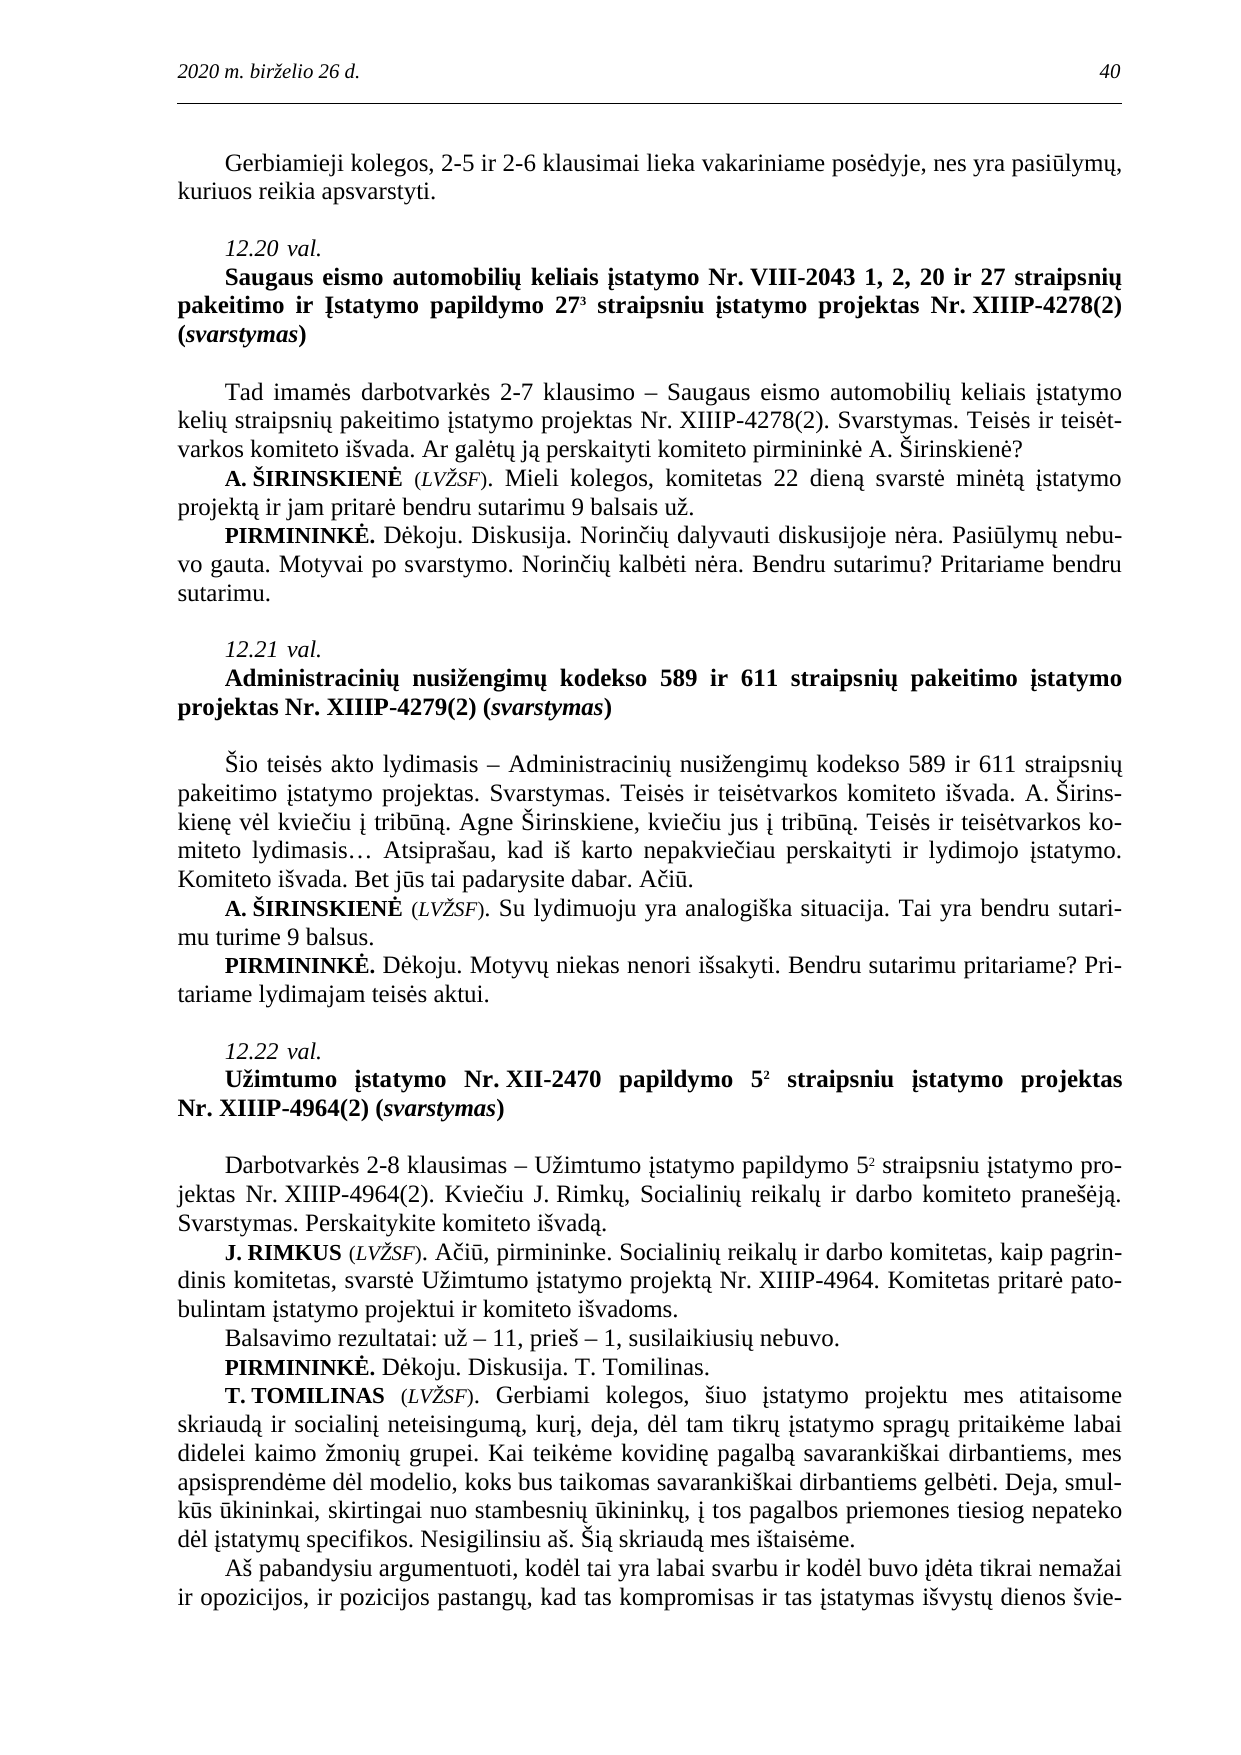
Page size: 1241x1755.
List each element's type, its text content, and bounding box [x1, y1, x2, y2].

text Ad­mi­nist­ra­ci­nių nu­si­žen­gi­mų ko­dek­so 589 ir 611 straips­nių pa­kei­ti­mo įsta­ty­mo pro­jek­tas Nr. XIIIP-4279(2) (svars­ty­mas) [177, 663, 1122, 720]
text 12.21 val. [224, 635, 1122, 663]
text PIRMININKĖ. Dė­ko­ju. Dis­ku­si­ja. T. To­mi­li­nas. [177, 1352, 1122, 1381]
text PIRMININKĖ. Dė­ko­ju. Mo­ty­vų nie­kas ne­no­ri iš­sa­ky­ti. Ben­dru su­ta­ri­mu pri­ta­ria­me? Pri­ta­ria­me ly­di­ma­jam tei­sės ak­tui. [177, 950, 1122, 1008]
text A. ŠIRINSKIENĖ (LVŽSF). Mie­li ko­le­gos, ko­mi­te­tas 22 die­ną svars­tė mi­nė­tą įsta­ty­mo pro­jek­tą ir jam pri­ta­rė ben­dru su­ta­ri­mu 9 bal­sais už. [177, 463, 1122, 520]
text Sau­gaus eis­mo au­to­mo­bi­lių ke­liais įsta­ty­mo Nr. VIII-2043 1, 2, 20 ir 27 straips­nių pa­kei­ti­mo ir Įsta­ty­mo pa­pil­dy­mo 273 straips­niu įsta­ty­mo pro­jek­tas Nr. XIIIP-4278(2) (svars­ty­mas) [177, 262, 1122, 348]
text Šio tei­sės ak­to ly­di­ma­sis – Ad­mi­nist­ra­ci­nių nu­si­žen­gi­mų ko­dek­so 589 ir 611 straips­nių pa­kei­ti­mo įsta­ty­mo pro­jek­tas. Svars­ty­mas. Tei­sės ir tei­sėt­var­kos ko­mi­te­to iš­va­da. A. Ši­rins­kie­nę vėl kvie­čiu į tri­bū­ną. Ag­ne Ši­rins­kie­ne, kvie­čiu jus į tri­bū­ną. Tei­sės ir tei­sėt­var­kos ko­mi­te­to ly­di­ma­sis… At­si­pra­šau, kad iš kar­to ne­pa­kvie­čiau per­skai­ty­ti ir ly­di­mo­jo įsta­ty­mo. Ko­mi­te­to iš­va­da. Bet jūs tai pa­da­ry­si­te da­bar. Ačiū. [177, 749, 1122, 893]
text PIRMININKĖ. Dė­ko­ju. Dis­ku­si­ja. No­rin­čių da­ly­vau­ti dis­ku­si­jo­je nė­ra. Pa­siū­ly­mų ne­bu­vo gau­ta. Mo­ty­vai po svars­ty­mo. No­rin­čių kal­bė­ti nė­ra. Ben­dru su­ta­ri­mu? Pri­ta­ria­me ben­dru su­ta­ri­mu. [177, 520, 1122, 607]
text 12.22 val. [224, 1037, 1122, 1064]
text 12.20 val. [224, 234, 1122, 262]
text Už­im­tu­mo įsta­ty­mo Nr. XII-2470 pa­pil­dy­mo 52 straips­niu įsta­ty­mo pro­jek­tas Nr. XIIIP-4964(2) (svars­ty­mas) [177, 1064, 1122, 1122]
text Ger­bia­mie­ji ko­le­gos, 2-5 ir 2-6 klau­si­mai lie­ka va­ka­ri­nia­me po­sė­dy­je, nes yra pa­siū­ly­mų, ku­riuos rei­kia ap­svars­ty­ti. [177, 148, 1122, 205]
text J. RIMKUS (LVŽSF). Ačiū, pir­mi­nin­ke. So­cia­li­nių rei­ka­lų ir dar­bo ko­mi­te­tas, kaip pa­grin­di­nis ko­mi­te­tas, svars­tė Už­im­tu­mo įsta­ty­mo pro­jek­tą Nr. XIIIP-4964. Ko­mi­te­tas pri­ta­rė pa­to­bu­lin­tam įsta­ty­mo pro­jek­tui ir ko­mi­te­to iš­va­doms. [177, 1237, 1122, 1323]
text Tad ima­mės dar­bo­tvarkės 2-7 klau­si­mo – Sau­gaus eis­mo au­to­mo­bi­lių ke­liais įsta­ty­mo ke­lių straips­nių pa­kei­ti­mo įsta­ty­mo pro­jek­tas Nr. XIIIP-4278(2). Svars­ty­mas. Tei­sės ir tei­sėt­var­kos ko­mi­te­to iš­va­da. Ar ga­lė­tų ją per­skai­ty­ti ko­mi­te­to pir­mi­nin­kė A. Ši­rins­kie­nė? [177, 377, 1122, 463]
text T. TOMILINAS (LVŽSF). Ger­bia­mi ko­le­gos, šiuo įsta­ty­mo pro­jek­tu mes ati­tai­so­me skriau­dą ir so­cia­li­nį ne­tei­sin­gu­mą, ku­rį, de­ja, dėl tam tik­rų įsta­ty­mo spra­gų pri­tai­kė­me la­bai di­de­lei kai­mo žmo­nių gru­pei. Kai tei­kė­me ko­vi­di­nę pa­gal­bą sa­va­ran­kiš­kai dir­ban­tiems, mes ap­si­spren­dė­me dėl mo­de­lio, koks bus tai­ko­mas sa­va­ran­kiš­kai dir­ban­tiems gel­bė­ti. De­ja, smul­kūs ūki­nin­kai, skir­tin­gai nuo stam­bes­nių ūki­nin­kų, į tos pa­gal­bos prie­mo­nes tie­siog ne­pa­te­ko dėl įsta­ty­mų spe­ci­fi­kos. Ne­si­gi­lin­siu aš. Šią skriau­dą mes iš­tai­sė­me. [177, 1381, 1122, 1553]
text Bal­sa­vi­mo re­zul­ta­tai: už – 11, prieš – 1, su­si­lai­kiu­sių ne­bu­vo. [177, 1323, 1122, 1352]
text A. ŠIRINSKIENĖ (LVŽSF). Su ly­di­muo­ju yra ana­lo­giš­ka si­tu­a­ci­ja. Tai yra ben­dru su­ta­ri­mu tu­ri­me 9 bal­sus. [177, 893, 1122, 950]
text Dar­bo­tvarkės 2-8 klau­si­mas – Už­im­tu­mo įsta­ty­mo pa­pil­dy­mo 52 straips­niu įsta­ty­mo pro­jek­tas Nr. XIIIP-4964(2). Kvie­čiu J. Rim­kų, So­cia­li­nių rei­ka­lų ir dar­bo ko­mi­te­to pra­ne­šė­ją. Svars­ty­mas. Per­skai­ty­ki­te ko­mi­te­to iš­va­dą. [177, 1151, 1122, 1237]
text Aš pa­ban­dy­siu ar­gu­men­tuo­ti, ko­dėl tai yra la­bai svar­bu ir ko­dėl bu­vo įdė­ta tik­rai ne­ma­žai ir opo­zi­ci­jos, ir po­zi­ci­jos pa­stan­gų, kad tas kom­pro­mi­sas ir tas įsta­ty­mas iš­vys­tų die­nos švie­ [177, 1553, 1122, 1611]
